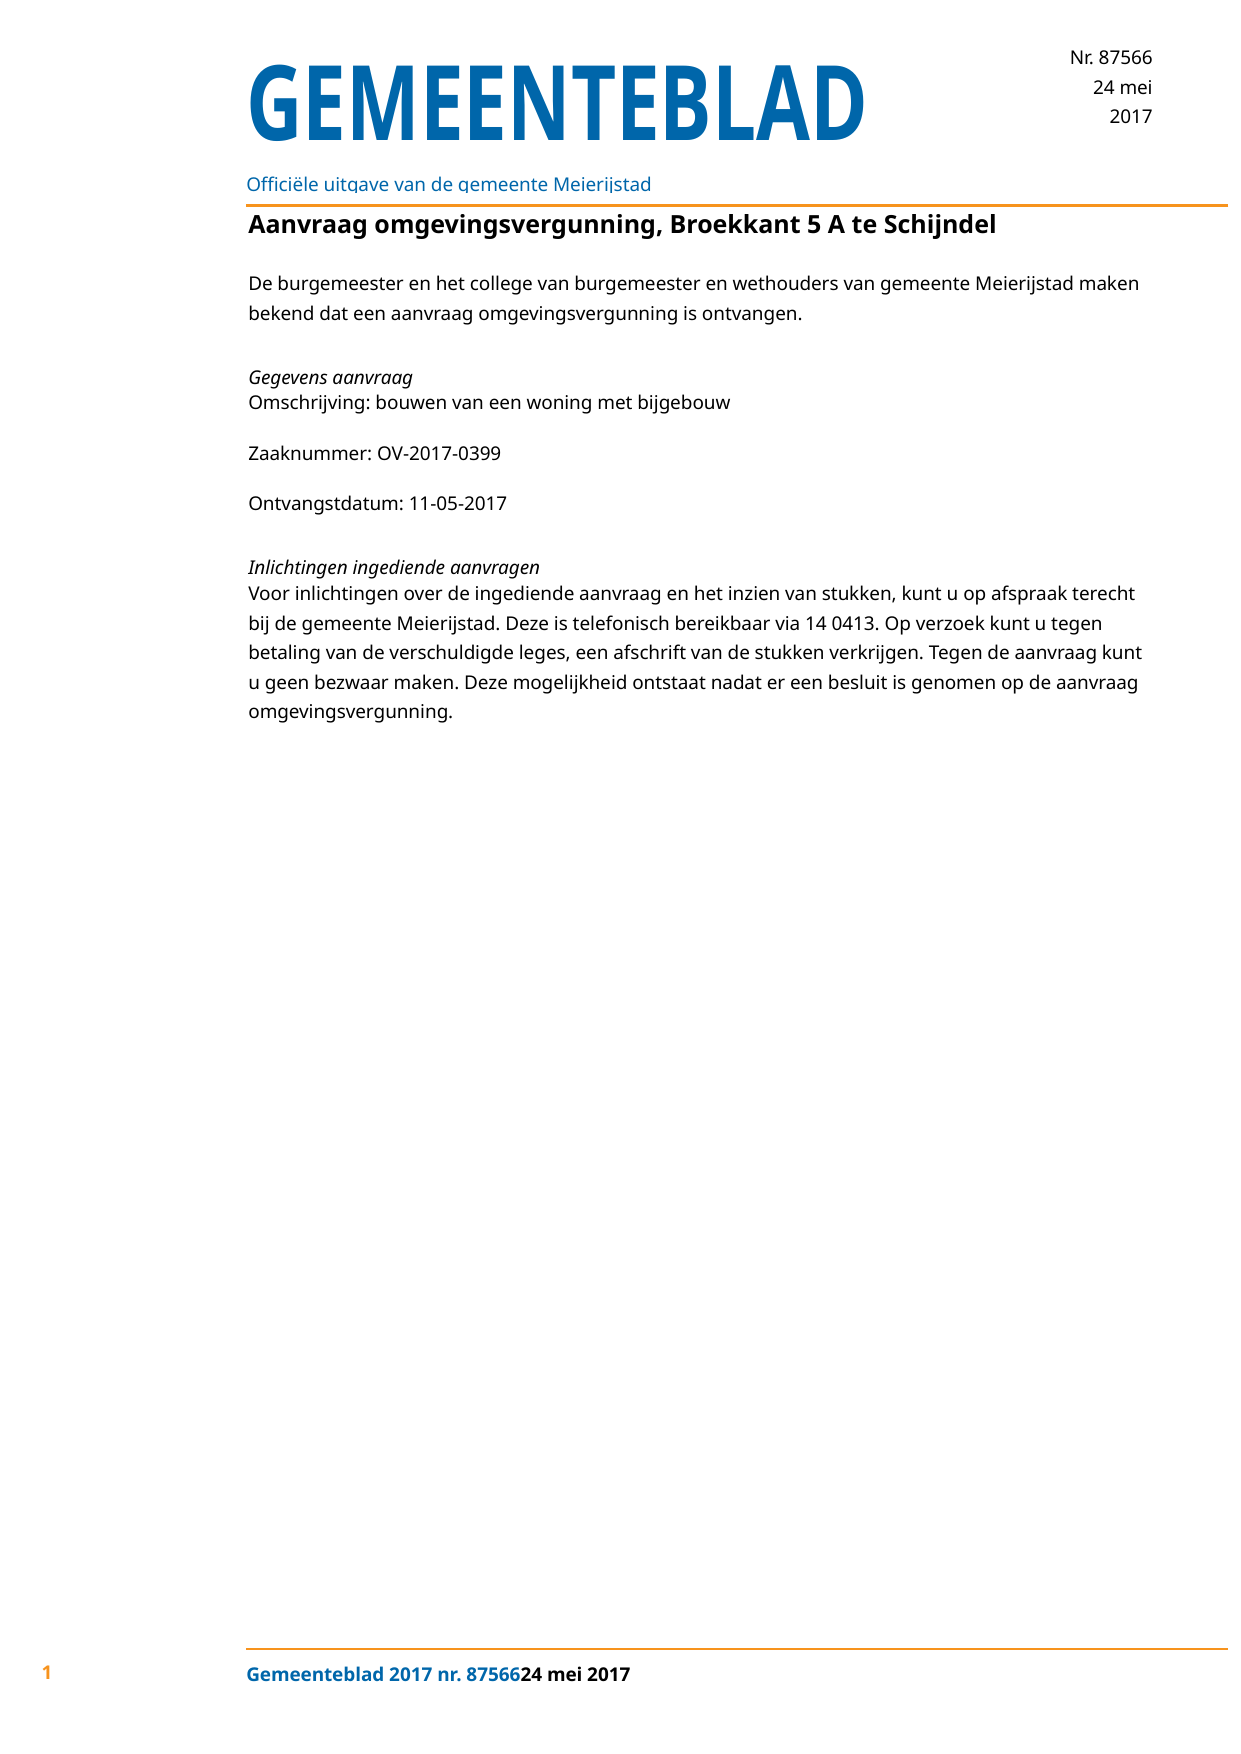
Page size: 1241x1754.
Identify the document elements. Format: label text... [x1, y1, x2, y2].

picture [41, 47, 231, 172]
text Zaaknummer: OV-2017-0399 [248, 440, 1152, 466]
text De burgemeester en het college van burgemeester en wethouders van gemeente Meierijstad maken bekend dat een aanvraag omgevingsvergunning is ontvangen. [248, 270, 1152, 326]
text Ontvangstdatum: 11-05-2017 [248, 490, 1152, 516]
text Aanvraag omgevingsvergunning, Broekkant 5 A te Schijndel [248, 207, 1152, 241]
text Voor inlichtingen over de ingediende aanvraag en het inzien van stukken, kunt u op afspraak terecht bij de gemeente Meierijstad. Deze is telefonisch bereikbaar via 14 0413. Op verzoek kunt u tegen betaling van de verschuldigde leges, een afschrift van de stukken verkrijgen. Tegen de aanvraag kunt u geen bezwaar maken. Deze mogelijkheid ontstaat nadat er een besluit is genomen op de aanvraag omgevingsvergunning. [248, 580, 1152, 724]
text Omschrijving: bouwen van een woning met bijgebouw [248, 389, 1152, 415]
text Gegevens aanvraag [248, 364, 1152, 389]
text Inlichtingen ingediende aanvragen [248, 554, 1152, 580]
